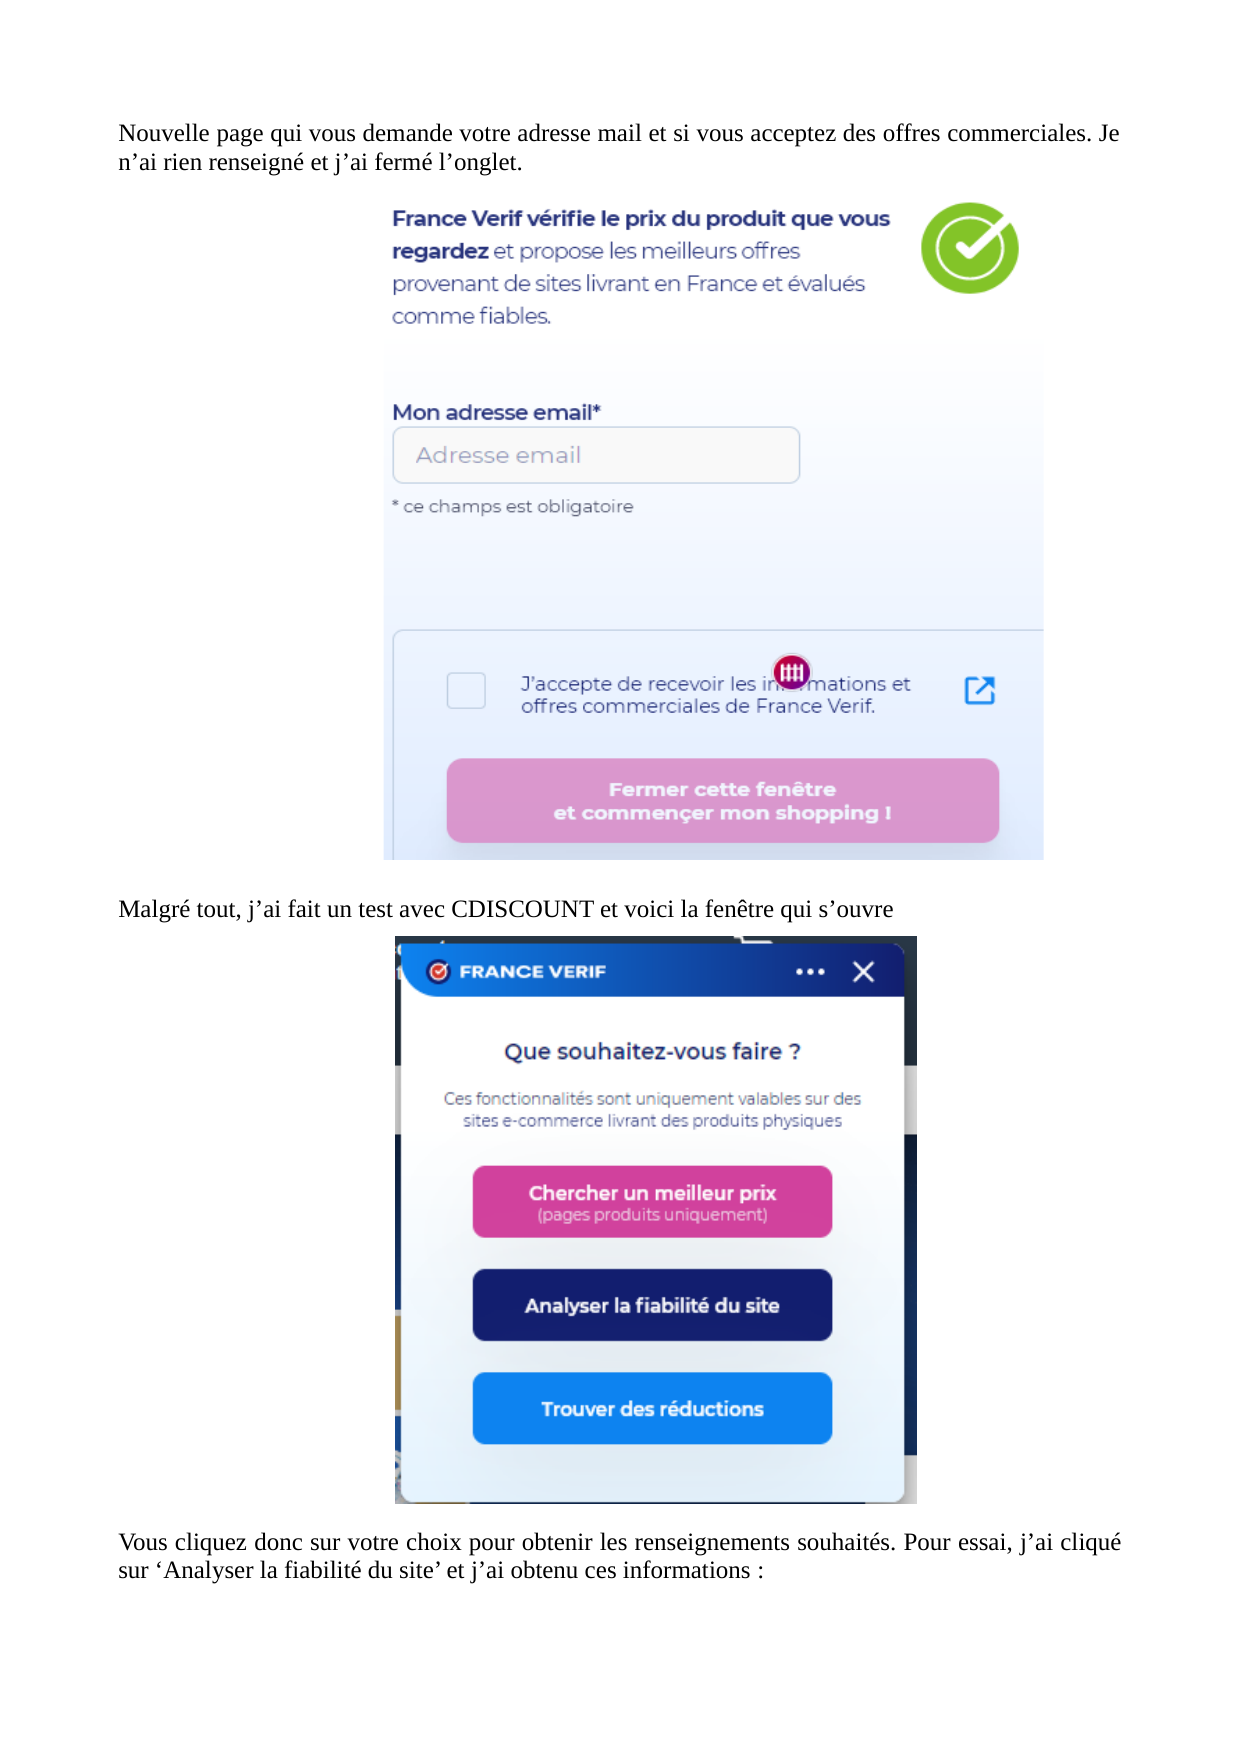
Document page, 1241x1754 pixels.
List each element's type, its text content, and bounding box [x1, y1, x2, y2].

picture [395, 936, 917, 1504]
text Vous cliquez donc sur votre choix pour obtenir les renseignements souhaités. Pour essai, j’ai cliqué sur ‘Analyser la fiabilité du site’ et j’ai obtenu ces informations : [118, 1527, 1122, 1584]
text Nouvelle page qui vous demande votre adresse mail et si vous acceptez des offres commerciales. Je n’ai rien renseigné et j’ai fermé l’onglet. [118, 118, 1122, 176]
picture [383, 191, 1044, 860]
text Malgré tout, j’ai fait un test avec CDISCOUNT et voici la fenêtre qui s’ouvre [118, 894, 1122, 923]
